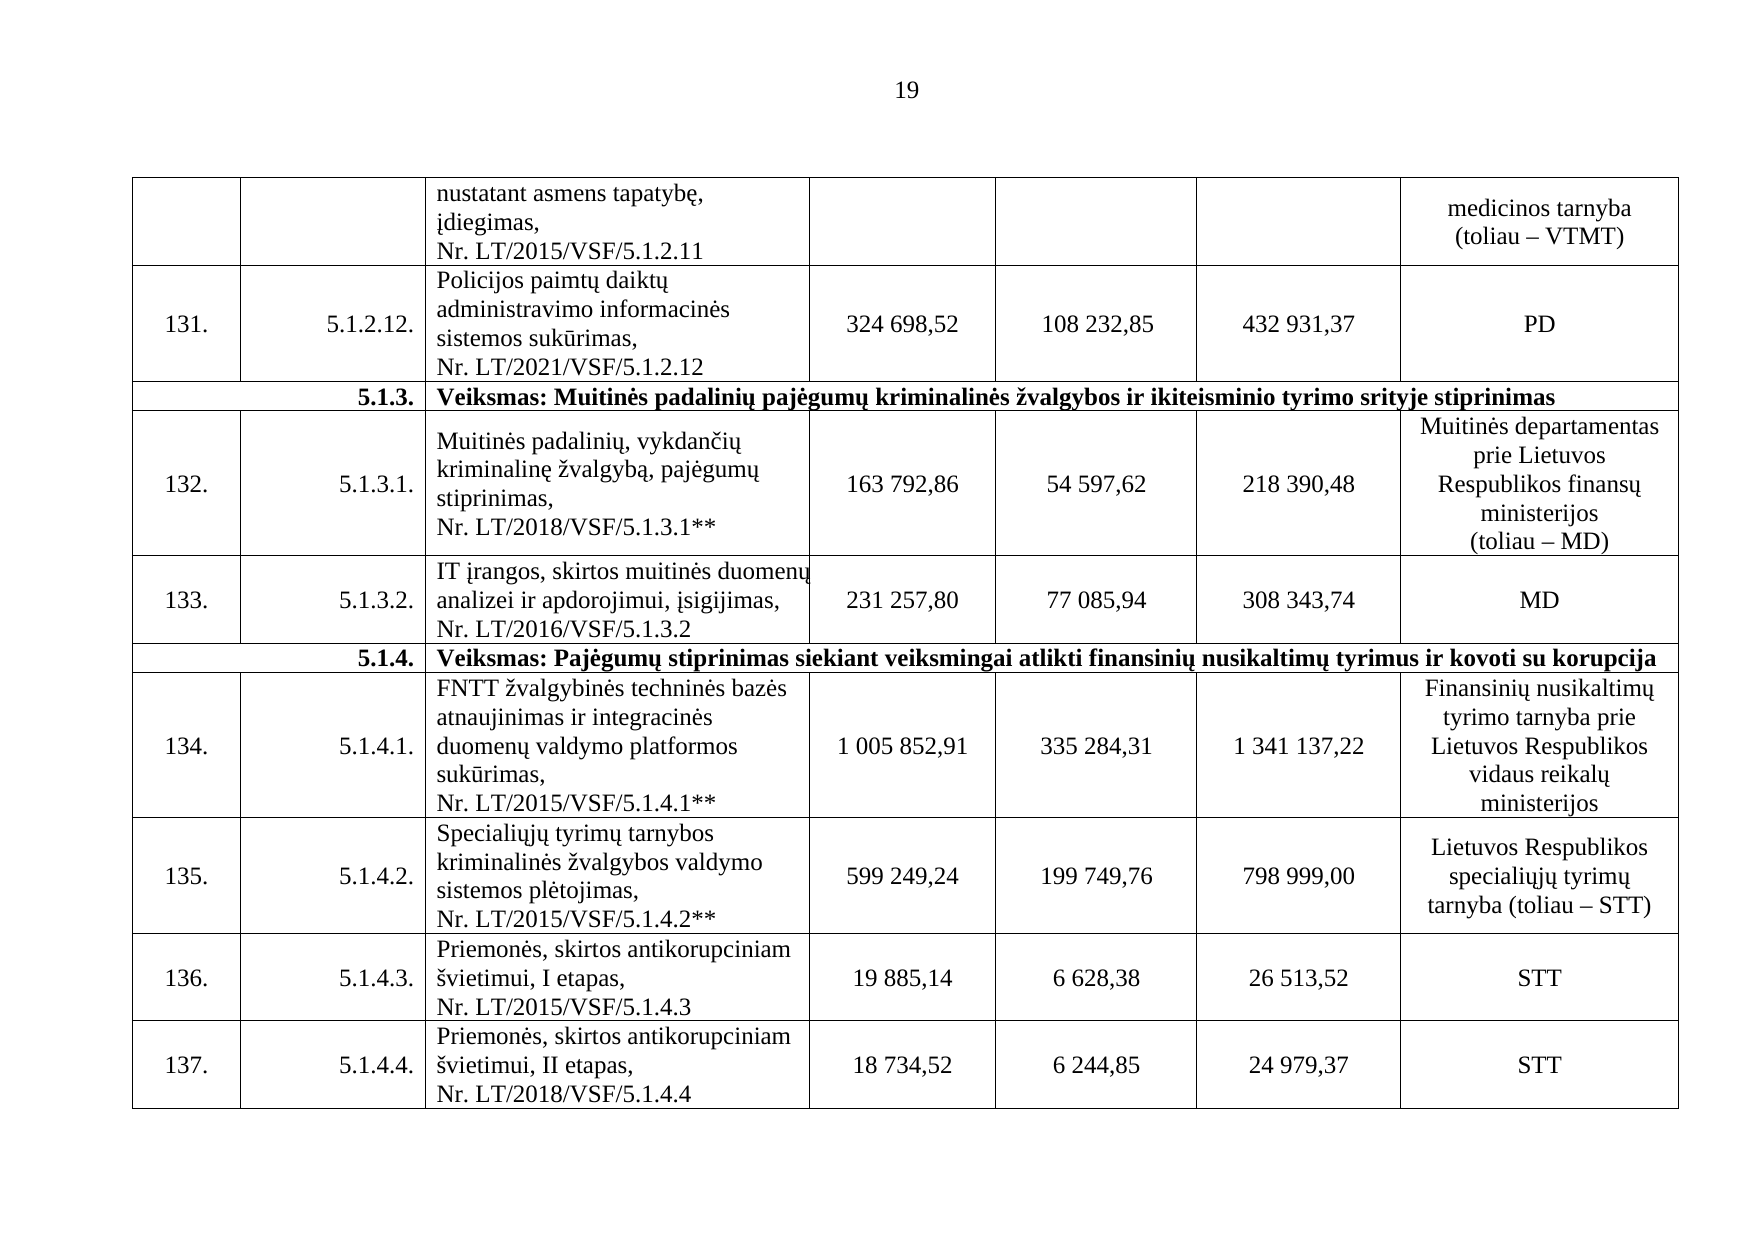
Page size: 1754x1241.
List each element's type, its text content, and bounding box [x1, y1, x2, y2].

table_cell Policijos paimtų daiktų administravimo informacinės sistemos sukūrimas, Nr. LT/2021/VSF/5.1.2.12 [426, 266, 809, 381]
table_cell [1679, 643, 1684, 672]
table_cell PD [1401, 266, 1678, 381]
table_cell 131. [133, 266, 240, 381]
table_cell Muitinės departamentas prie Lietuvos Respublikos finansų ministerijos (toliau – MD) [1401, 411, 1678, 555]
table_cell 26 513,52 [1197, 934, 1400, 1020]
table_cell 19 885,14 [810, 934, 995, 1020]
table_cell 163 792,86 [810, 411, 995, 555]
table_cell [1679, 410, 1684, 555]
table_cell 54 597,62 [996, 411, 1196, 555]
table_cell 6 628,38 [996, 934, 1196, 1020]
table_cell [1679, 1020, 1684, 1108]
table_cell [1679, 672, 1684, 817]
table_cell 199 749,76 [996, 818, 1196, 933]
table_cell MD [1401, 556, 1678, 642]
table_cell 324 698,52 [810, 266, 995, 381]
table_cell Specialiųjų tyrimų tarnybos kriminalinės žvalgybos valdymo sistemos plėtojimas, Nr. LT/2015/VSF/5.1.4.2** [426, 818, 809, 933]
table_cell 136. [133, 934, 240, 1020]
table_cell 24 979,37 [1197, 1021, 1400, 1108]
table_cell Finansinių nusikaltimų tyrimo tarnyba prie Lietuvos Respublikos vidaus reikalų ministerijos [1401, 673, 1678, 817]
table_cell [810, 178, 995, 264]
table_cell 599 249,24 [810, 818, 995, 933]
table_cell [996, 178, 1196, 264]
table_cell [1679, 933, 1684, 1020]
table_cell Muitinės padalinių, vykdančių kriminalinę žvalgybą, pajėgumų stiprinimas, Nr. LT/2018/VSF/5.1.3.1** [426, 411, 809, 555]
table_cell [1679, 817, 1684, 933]
table_cell STT [1401, 1021, 1678, 1108]
table_cell [1679, 555, 1684, 642]
table_cell 5.1.4.4. [241, 1021, 425, 1108]
table_cell 5.1.4.2. [241, 818, 425, 933]
table_cell 133. [133, 556, 240, 642]
table_cell 132. [133, 411, 240, 555]
table_cell 6 244,85 [996, 1021, 1196, 1108]
table_cell 77 085,94 [996, 556, 1196, 642]
table_cell nustatant asmens tapatybę, įdiegimas, Nr. LT/2015/VSF/5.1.2.11 [426, 178, 809, 264]
table_cell 5.1.3.1. [241, 411, 425, 555]
table_cell 231 257,80 [810, 556, 995, 642]
table_cell [1679, 265, 1684, 381]
table_cell 1 005 852,91 [810, 673, 995, 817]
table_cell 308 343,74 [1197, 556, 1400, 642]
table_cell [1679, 177, 1684, 264]
table_cell [1679, 381, 1684, 410]
table_cell Priemonės, skirtos antikorupciniam švietimui, I etapas, Nr. LT/2015/VSF/5.1.4.3 [426, 934, 809, 1020]
table_cell 5.1.2.12. [241, 266, 425, 381]
table_cell Lietuvos Respublikos specialiųjų tyrimų tarnyba (toliau – STT) [1401, 818, 1678, 933]
table_cell 218 390,48 [1197, 411, 1400, 555]
table_cell 798 999,00 [1197, 818, 1400, 933]
table_cell medicinos tarnyba (toliau – VTMT) [1401, 178, 1678, 264]
table_cell [133, 178, 240, 264]
table_cell 5.1.4.3. [241, 934, 425, 1020]
table_cell 5.1.4.1. [241, 673, 425, 817]
table_cell [241, 178, 425, 264]
table_cell 432 931,37 [1197, 266, 1400, 381]
table_cell 5.1.3.2. [241, 556, 425, 642]
table_cell Priemonės, skirtos antikorupciniam švietimui, II etapas, Nr. LT/2018/VSF/5.1.4.4 [426, 1021, 809, 1108]
table_cell FNTT žvalgybinės techninės bazės atnaujinimas ir integracinės duomenų valdymo platformos sukūrimas, Nr. LT/2015/VSF/5.1.4.1** [426, 673, 809, 817]
table_cell STT [1401, 934, 1678, 1020]
table_cell 135. [133, 818, 240, 933]
table_cell 108 232,85 [996, 266, 1196, 381]
table_cell 134. [133, 673, 240, 817]
table_cell 5.1.3. [133, 382, 425, 410]
table_cell [1197, 178, 1400, 264]
table_cell 5.1.4. [133, 644, 425, 672]
table_cell 335 284,31 [996, 673, 1196, 817]
table_cell IT įrangos, skirtos muitinės duomenų analizei ir apdorojimui, įsigijimas, Nr. LT/2016/VSF/5.1.3.2 [426, 556, 809, 642]
table_cell 137. [133, 1021, 240, 1108]
table_cell Veiksmas: Pajėgumų stiprinimas siekiant veiksmingai atlikti finansinių nusikaltimų tyrimus ir kovoti su korupcija [426, 644, 1678, 672]
table_cell 1 341 137,22 [1197, 673, 1400, 817]
table_cell 18 734,52 [810, 1021, 995, 1108]
table_cell Veiksmas: Muitinės padalinių pajėgumų kriminalinės žvalgybos ir ikiteisminio tyrimo srityje stiprinimas [426, 382, 1678, 410]
